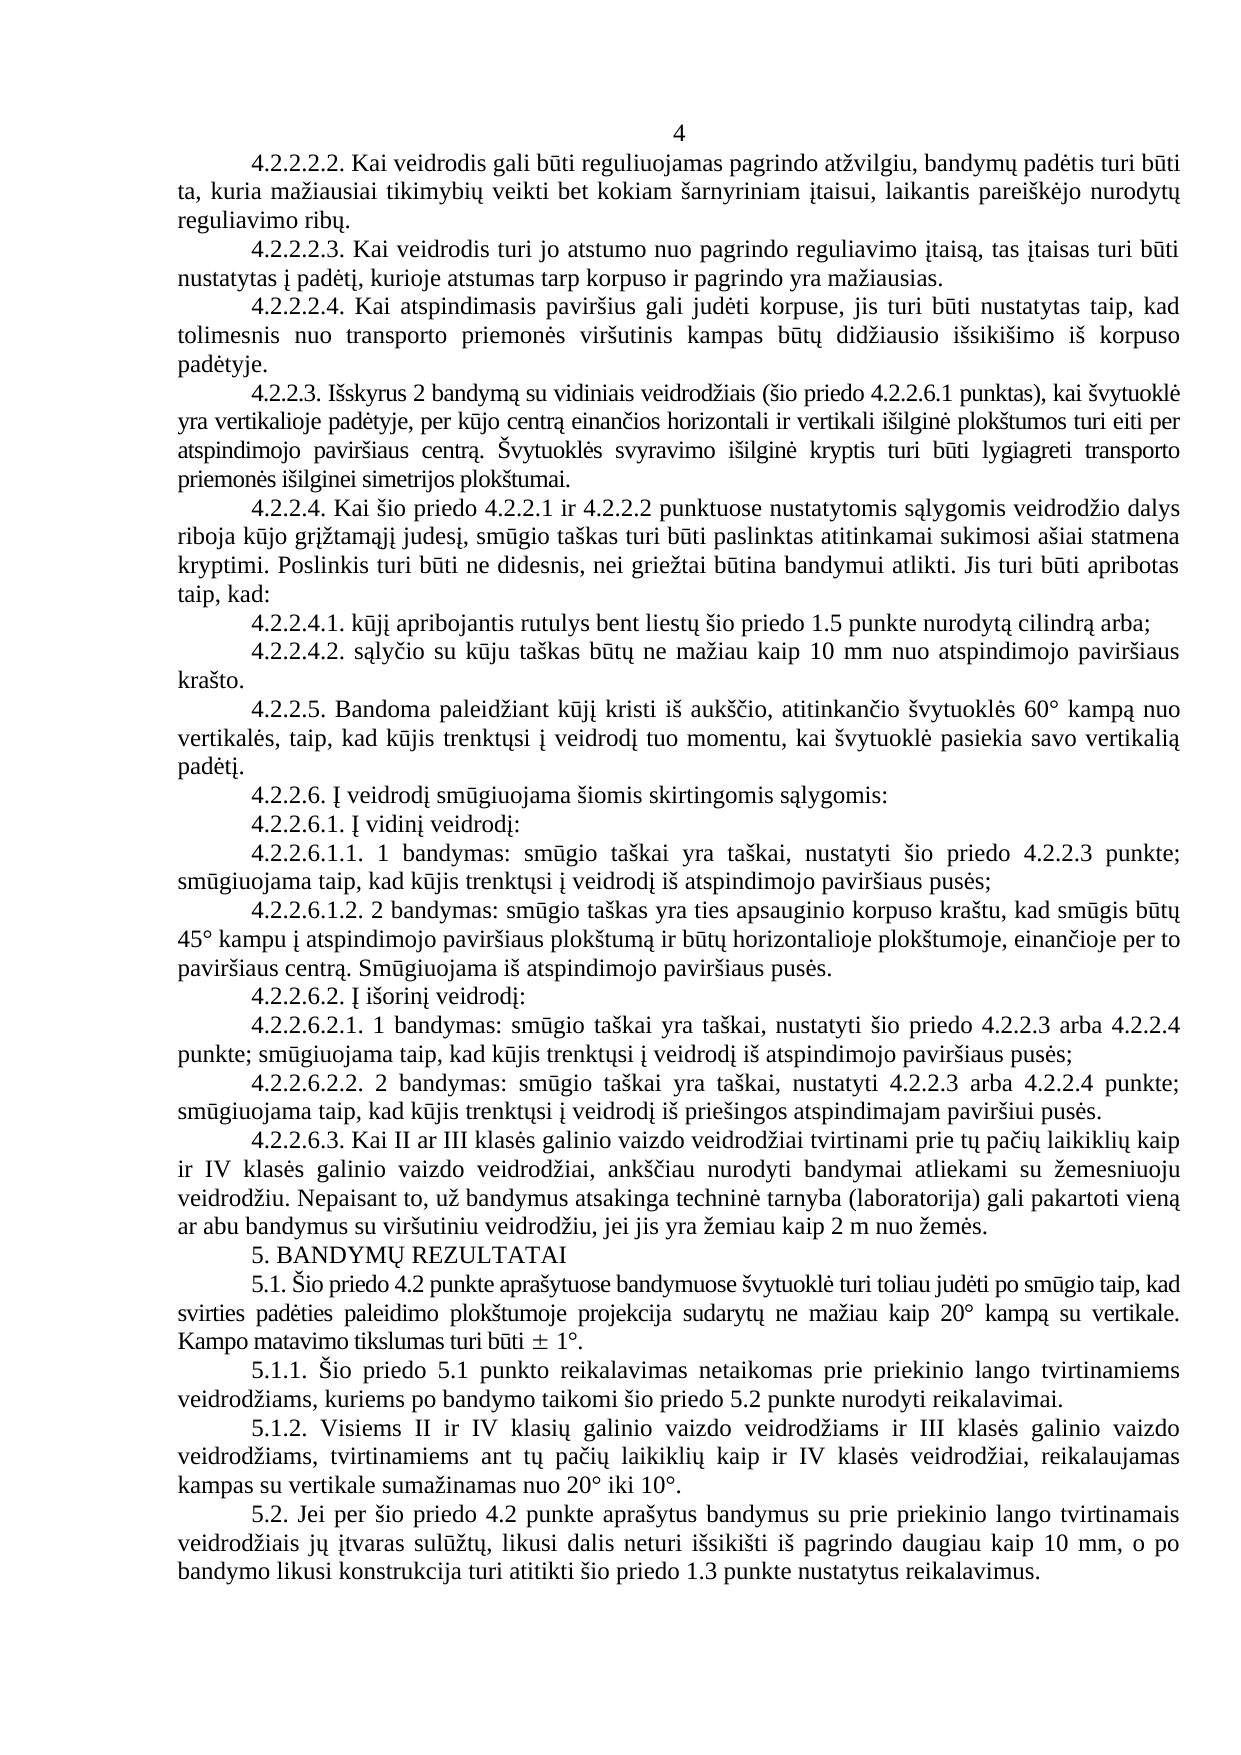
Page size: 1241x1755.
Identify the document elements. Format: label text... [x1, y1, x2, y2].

text 5.2. Jei per šio priedo 4.2 punkte aprašytus bandymus su prie priekinio lango tvirtinamais veidrodžiais jų įtvaras sulūžtų, likusi dalis neturi išsikišti iš pagrindo daugiau kaip 10 mm, o po bandymo likusi konstrukcija turi atitikti šio priedo 1.3 punkte nustatytus reikalavimus. [177, 1499, 1181, 1585]
text 4.2.2.4.1. kūjį apribojantis rutulys bent liestų šio priedo 1.5 punkte nurodytą cilindrą arba; [177, 608, 1181, 636]
text 4.2.2.6.3. Kai II ar III klasės galinio vaizdo veidrodžiai tvirtinami prie tų pačių laikiklių kaip ir IV klasės galinio vaizdo veidrodžiai, ankščiau nurodyti bandymai atliekami su žemesniuoju veidrodžiu. Nepaisant to, už bandymus atsakinga techninė tarnyba (laboratorija) gali pakartoti vieną ar abu bandymus su viršutiniu veidrodžiu, jei jis yra žemiau kaip 2 m nuo žemės. [177, 1125, 1181, 1240]
text 4.2.2.2.2. Kai veidrodis gali būti reguliuojamas pagrindo atžvilgiu, bandymų padėtis turi būti ta, kuria mažiausiai tikimybių veikti bet kokiam šarnyriniam įtaisui, laikantis pareiškėjo nurodytų reguliavimo ribų. [177, 148, 1181, 234]
text 4.2.2.6. Į veidrodį smūgiuojama šiomis skirtingomis sąlygomis: [177, 780, 1181, 809]
text 4.2.2.6.1.2. 2 bandymas: smūgio taškas yra ties apsauginio korpuso kraštu, kad smūgis būtų 45° kampu į atspindimojo paviršiaus plokštumą ir būtų horizontalioje plokštumoje, einančioje per to paviršiaus centrą. Smūgiuojama iš atspindimojo paviršiaus pusės. [177, 895, 1181, 981]
text 4.2.2.2.4. Kai atspindimasis paviršius gali judėti korpuse, jis turi būti nustatytas taip, kad tolimesnis nuo transporto priemonės viršutinis kampas būtų didžiausio išsikišimo iš korpuso padėtyje. [177, 291, 1181, 378]
text 4.2.2.4.2. sąlyčio su kūju taškas būtų ne mažiau kaip 10 mm nuo atspindimojo paviršiaus krašto. [177, 636, 1181, 694]
text 4.2.2.6.1.1. 1 bandymas: smūgio taškai yra taškai, nustatyti šio priedo 4.2.2.3 punkte; smūgiuojama taip, kad kūjis trenktųsi į veidrodį iš atspindimojo paviršiaus pusės; [177, 838, 1181, 895]
text 4.2.2.3. Išskyrus 2 bandymą su vidiniais veidrodžiais (šio priedo 4.2.2.6.1 punktas), kai švytuoklė yra vertikalioje padėtyje, per kūjo centrą einančios horizontali ir vertikali išilginė plokštumos turi eiti per atspindimojo paviršiaus centrą. Švytuoklės svyravimo išilginė kryptis turi būti lygiagreti transporto priemonės išilginei simetrijos plokštumai. [177, 378, 1181, 493]
text 4.2.2.6.2.1. 1 bandymas: smūgio taškai yra taškai, nustatyti šio priedo 4.2.2.3 arba 4.2.2.4 punkte; smūgiuojama taip, kad kūjis trenktųsi į veidrodį iš atspindimojo paviršiaus pusės; [177, 1010, 1181, 1068]
text 4.2.2.2.3. Kai veidrodis turi jo atstumo nuo pagrindo reguliavimo įtaisą, tas įtaisas turi būti nustatytas į padėtį, kurioje atstumas tarp korpuso ir pagrindo yra mažiausias. [177, 234, 1181, 291]
text 4.2.2.5. Bandoma paleidžiant kūjį kristi iš aukščio, atitinkančio švytuoklės 60° kampą nuo vertikalės, taip, kad kūjis trenktųsi į veidrodį tuo momentu, kai švytuoklė pasiekia savo vertikalią padėtį. [177, 694, 1181, 780]
text 4.2.2.4. Kai šio priedo 4.2.2.1 ir 4.2.2.2 punktuose nustatytomis sąlygomis veidrodžio dalys riboja kūjo grįžtamąjį judesį, smūgio taškas turi būti paslinktas atitinkamai sukimosi ašiai statmena kryptimi. Poslinkis turi būti ne didesnis, nei griežtai būtina bandymui atlikti. Jis turi būti apribotas taip, kad: [177, 493, 1181, 608]
text 5.1.2. Visiems II ir IV klasių galinio vaizdo veidrodžiams ir III klasės galinio vaizdo veidrodžiams, tvirtinamiems ant tų pačių laikiklių kaip ir IV klasės veidrodžiai, reikalaujamas kampas su vertikale sumažinamas nuo 20° iki 10°. [177, 1413, 1181, 1499]
text 4.2.2.6.1. Į vidinį veidrodį: [177, 809, 1181, 838]
text 4.2.2.6.2.2. 2 bandymas: smūgio taškai yra taškai, nustatyti 4.2.2.3 arba 4.2.2.4 punkte; smūgiuojama taip, kad kūjis trenktųsi į veidrodį iš priešingos atspindimajam paviršiui pusės. [177, 1068, 1181, 1125]
text 5.1. Šio priedo 4.2 punkte aprašytuose bandymuose švytuoklė turi toliau judėti po smūgio taip, kad svirties padėties paleidimo plokštumoje projekcija sudarytų ne mažiau kaip 20° kampą su vertikale. Kampo matavimo tikslumas turi būti ± 1°. [177, 1269, 1181, 1355]
text 5. BANDYMŲ REZULTATAI [177, 1240, 1181, 1269]
text 5.1.1. Šio priedo 5.1 punkto reikalavimas netaikomas prie priekinio lango tvirtinamiems veidrodžiams, kuriems po bandymo taikomi šio priedo 5.2 punkte nurodyti reikalavimai. [177, 1355, 1181, 1413]
text 4.2.2.6.2. Į išorinį veidrodį: [177, 981, 1181, 1010]
